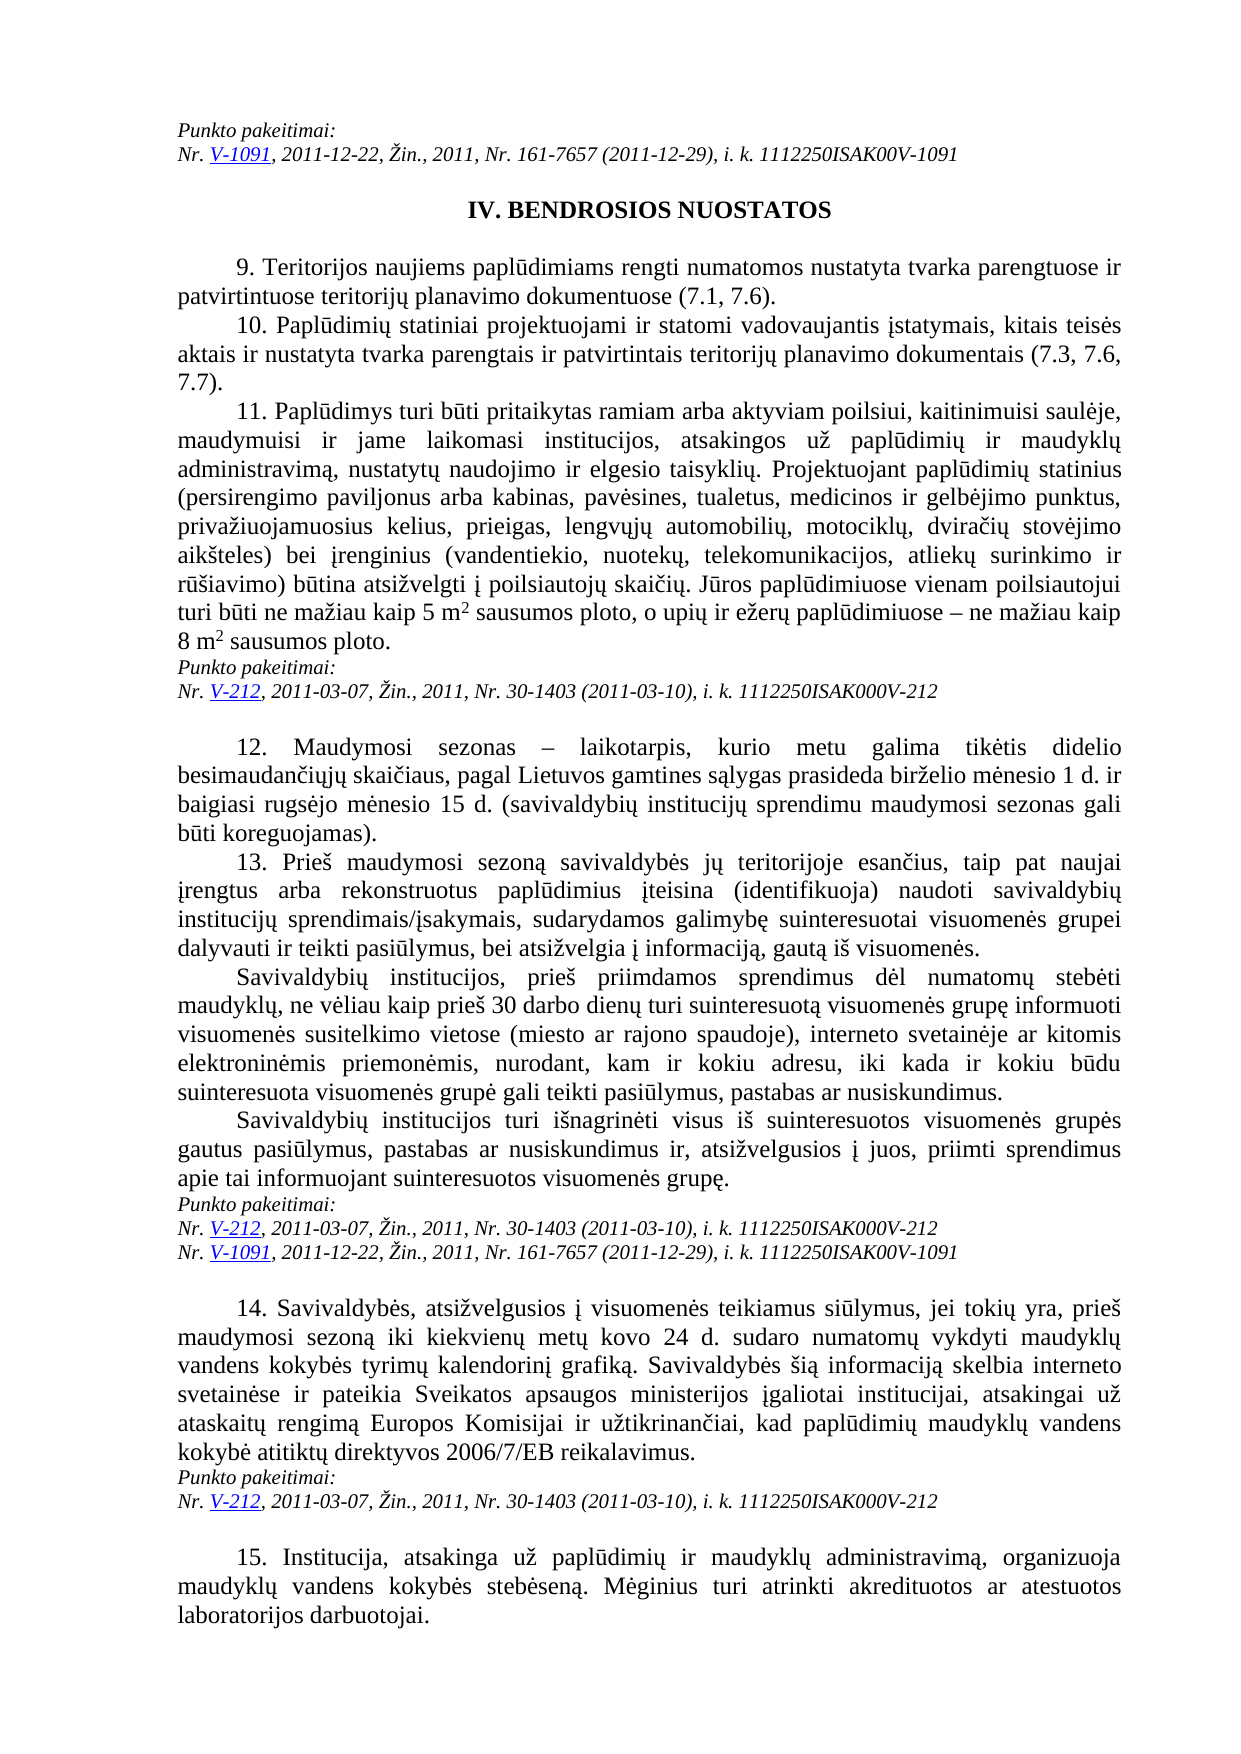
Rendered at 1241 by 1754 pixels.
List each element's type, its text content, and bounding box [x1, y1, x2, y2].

text Savivaldybių institucijos turi išnagrinėti visus iš suinteresuotos visuomenės grupės gautus pasiūlymus, pastabas ar nusiskundimus ir, atsižvelgusios į juos, priimti sprendimus apie tai informuojant suinteresuotos visuomenės grupę. [177, 1106, 1122, 1192]
text Punkto pakeitimai: [177, 118, 1122, 142]
text Punkto pakeitimai: [177, 655, 1122, 679]
subtitle IV. BENDROSIOS NUOSTATOS [177, 195, 1122, 224]
text 14. Savivaldybės, atsižvelgusios į visuomenės teikiamus siūlymus, jei tokių yra, prieš maudymosi sezoną iki kiekvienų metų kovo 24 d. sudaro numatomų vykdyti maudyklų vandens kokybės tyrimų kalendorinį grafiką. Savivaldybės šią informaciją skelbia interneto svetainėse ir pateikia Sveikatos apsaugos ministerijos įgaliotai institucijai, atsakingai už ataskaitų rengimą Europos Komisijai ir užtikrinančiai, kad paplūdimių maudyklų vandens kokybė atitiktų direktyvos 2006/7/EB reikalavimus. [177, 1293, 1122, 1465]
text Punkto pakeitimai: [177, 1465, 1122, 1489]
text 11. Paplūdimys turi būti pritaikytas ramiam arba aktyviam poilsiui, kaitinimuisi saulėje, maudymuisi ir jame laikomasi institucijos, atsakingos už paplūdimių ir maudyklų administravimą, nustatytų naudojimo ir elgesio taisyklių. Projektuojant paplūdimių statinius (persirengimo paviljonus arba kabinas, pavėsines, tualetus, medicinos ir gelbėjimo punktus, privažiuojamuosius kelius, prieigas, lengvųjų automobilių, motociklų, dviračių stovėjimo aikšteles) bei įrenginius (vandentiekio, nuotekų, telekomunikacijos, atliekų surinkimo ir rūšiavimo) būtina atsižvelgti į poilsiautojų skaičių. Jūros paplūdimiuose vienam poilsiautojui turi būti ne mažiau kaip 5 m2 sausumos ploto, o upių ir ežerų paplūdimiuose – ne mažiau kaip 8 m2 sausumos ploto. [177, 396, 1122, 655]
text 15. Institucija, atsakinga už paplūdimių ir maudyklų administravimą, organizuoja maudyklų vandens kokybės stebėseną. Mėginius turi atrinkti akredituotos ar atestuotos laboratorijos darbuotojai. [177, 1542, 1122, 1628]
text Nr. V-1091, 2011-12-22, Žin., 2011, Nr. 161-7657 (2011-12-29), i. k. 1112250ISAK00V-1091 [177, 142, 1122, 166]
text Savivaldybių institucijos, prieš priimdamos sprendimus dėl numatomų stebėti maudyklų, ne vėliau kaip prieš 30 darbo dienų turi suinteresuotą visuomenės grupę informuoti visuomenės susitelkimo vietose (miesto ar rajono spaudoje), interneto svetainėje ar kitomis elektroninėmis priemonėmis, nurodant, kam ir kokiu adresu, iki kada ir kokiu būdu suinteresuota visuomenės grupė gali teikti pasiūlymus, pastabas ar nusiskundimus. [177, 962, 1122, 1106]
text Punkto pakeitimai: [177, 1192, 1122, 1216]
text 13. Prieš maudymosi sezoną savivaldybės jų teritorijoje esančius, taip pat naujai įrengtus arba rekonstruotus paplūdimius įteisina (identifikuoja) naudoti savivaldybių institucijų sprendimais/įsakymais, sudarydamos galimybę suinteresuotai visuomenės grupei dalyvauti ir teikti pasiūlymus, bei atsižvelgia į informaciją, gautą iš visuomenės. [177, 847, 1122, 962]
text 12. Maudymosi sezonas – laikotarpis, kurio metu galima tikėtis didelio besimaudančiųjų skaičiaus, pagal Lietuvos gamtines sąlygas prasideda birželio mėnesio 1 d. ir baigiasi rugsėjo mėnesio 15 d. (savivaldybių institucijų sprendimu maudymosi sezonas gali būti koreguojamas). [177, 732, 1122, 847]
text 10. Paplūdimių statiniai projektuojami ir statomi vadovaujantis įstatymais, kitais teisės aktais ir nustatyta tvarka parengtais ir patvirtintais teritorijų planavimo dokumentais (7.3, 7.6, 7.7). [177, 310, 1122, 396]
text Nr. V-212, 2011-03-07, Žin., 2011, Nr. 30-1403 (2011-03-10), i. k. 1112250ISAK000V-212 [177, 679, 1122, 703]
text 9. Teritorijos naujiems paplūdimiams rengti numatomos nustatyta tvarka parengtuose ir patvirtintuose teritorijų planavimo dokumentuose (7.1, 7.6). [177, 252, 1122, 310]
text Nr. V-212, 2011-03-07, Žin., 2011, Nr. 30-1403 (2011-03-10), i. k. 1112250ISAK000V-212 [177, 1216, 1122, 1240]
text Nr. V-212, 2011-03-07, Žin., 2011, Nr. 30-1403 (2011-03-10), i. k. 1112250ISAK000V-212 [177, 1489, 1122, 1513]
text Nr. V-1091, 2011-12-22, Žin., 2011, Nr. 161-7657 (2011-12-29), i. k. 1112250ISAK00V-1091 [177, 1240, 1122, 1264]
